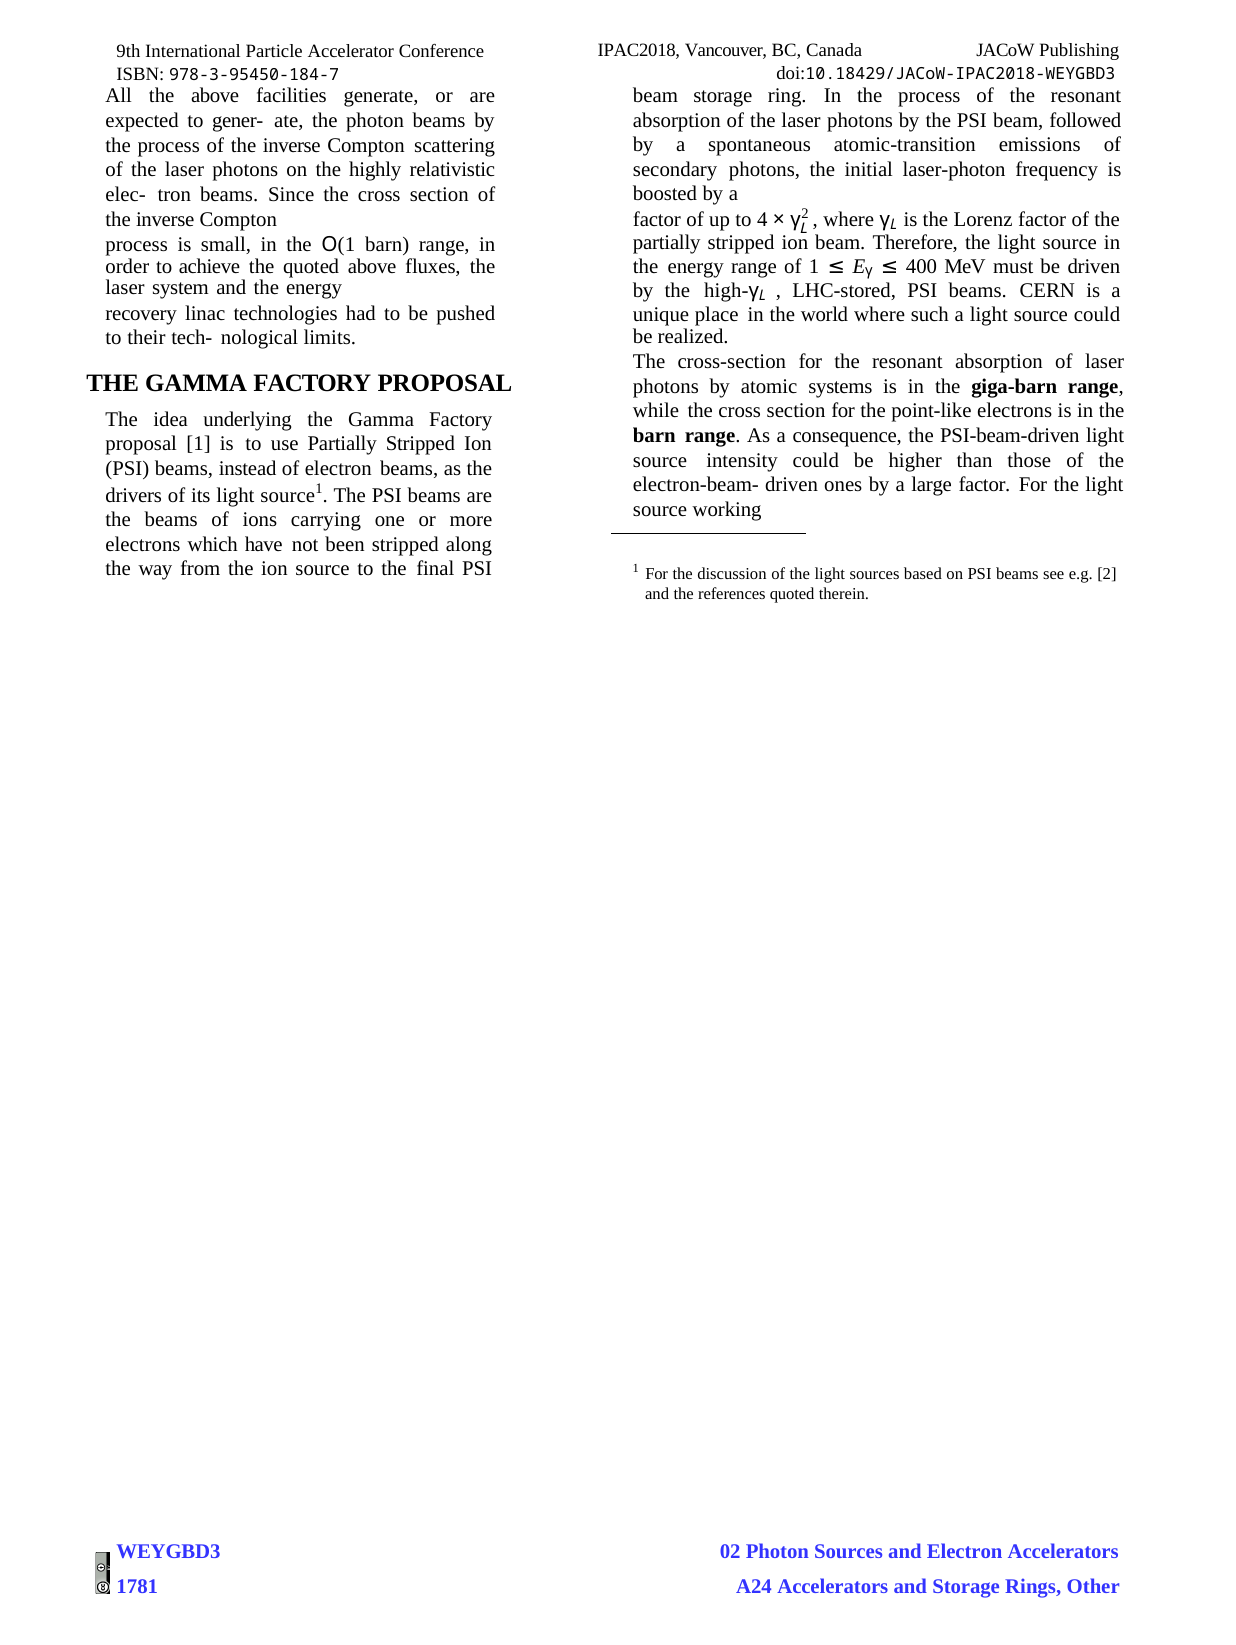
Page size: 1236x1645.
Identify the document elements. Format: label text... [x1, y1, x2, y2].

subtitle THE GAMMA FACTORY PROPOSAL [83, 368, 515, 397]
text process is small, in the O(1 barn) range, in order to achieve the quoted above fluxes, the laser system and the energy [105, 231, 495, 299]
text All the above facilities generate, or are expected to gener- ate, the photon beams by the process of the inverse Compton scattering of the laser photons on the highly relativistic elec- tron beams. Since the cross section of the inverse Compton [105, 83, 495, 231]
text The idea underlying the Gamma Factory proposal [1] is to use Partially Stripped Ion (PSI) beams, instead of electron beams, as the drivers of its light source1. The PSI beams are the beams of ions carrying one or more electrons which have not been stripped along the way from the ion source to the final PSI [105, 407, 492, 580]
text The cross-section for the resonant absorption of laser photons by atomic systems is in the giga-barn range, while the cross section for the point-like electrons is in the barn range. As a consequence, the PSI-beam-driven light source intensity could be higher than those of the electron-beam- driven ones by a large factor. For the light source working [633, 349, 1124, 521]
text beam storage ring. In the process of the resonant absorption of the laser photons by the PSI beam, followed by a spontaneous atomic-transition emissions of secondary photons, the initial laser-photon frequency is boosted by a [633, 83, 1121, 205]
text L [800, 222, 809, 237]
text recovery linac technologies had to be pushed to their tech- nological limits. [105, 300, 495, 349]
text 1 For the discussion of the light sources based on PSI beams see e.g. [2] and the references quoted therein. [632, 561, 1120, 603]
text factor of up to 4 × γ2 , where γL is the Lorenz factor of the partially stripped ion beam. Therefore, the light source in the energy range of 1 ≤ Eγ ≤ 400 MeV must be driven by the high-γL , LHC-stored, PSI beams. CERN is a unique place in the world where such a light source could be realized. [633, 206, 1120, 348]
